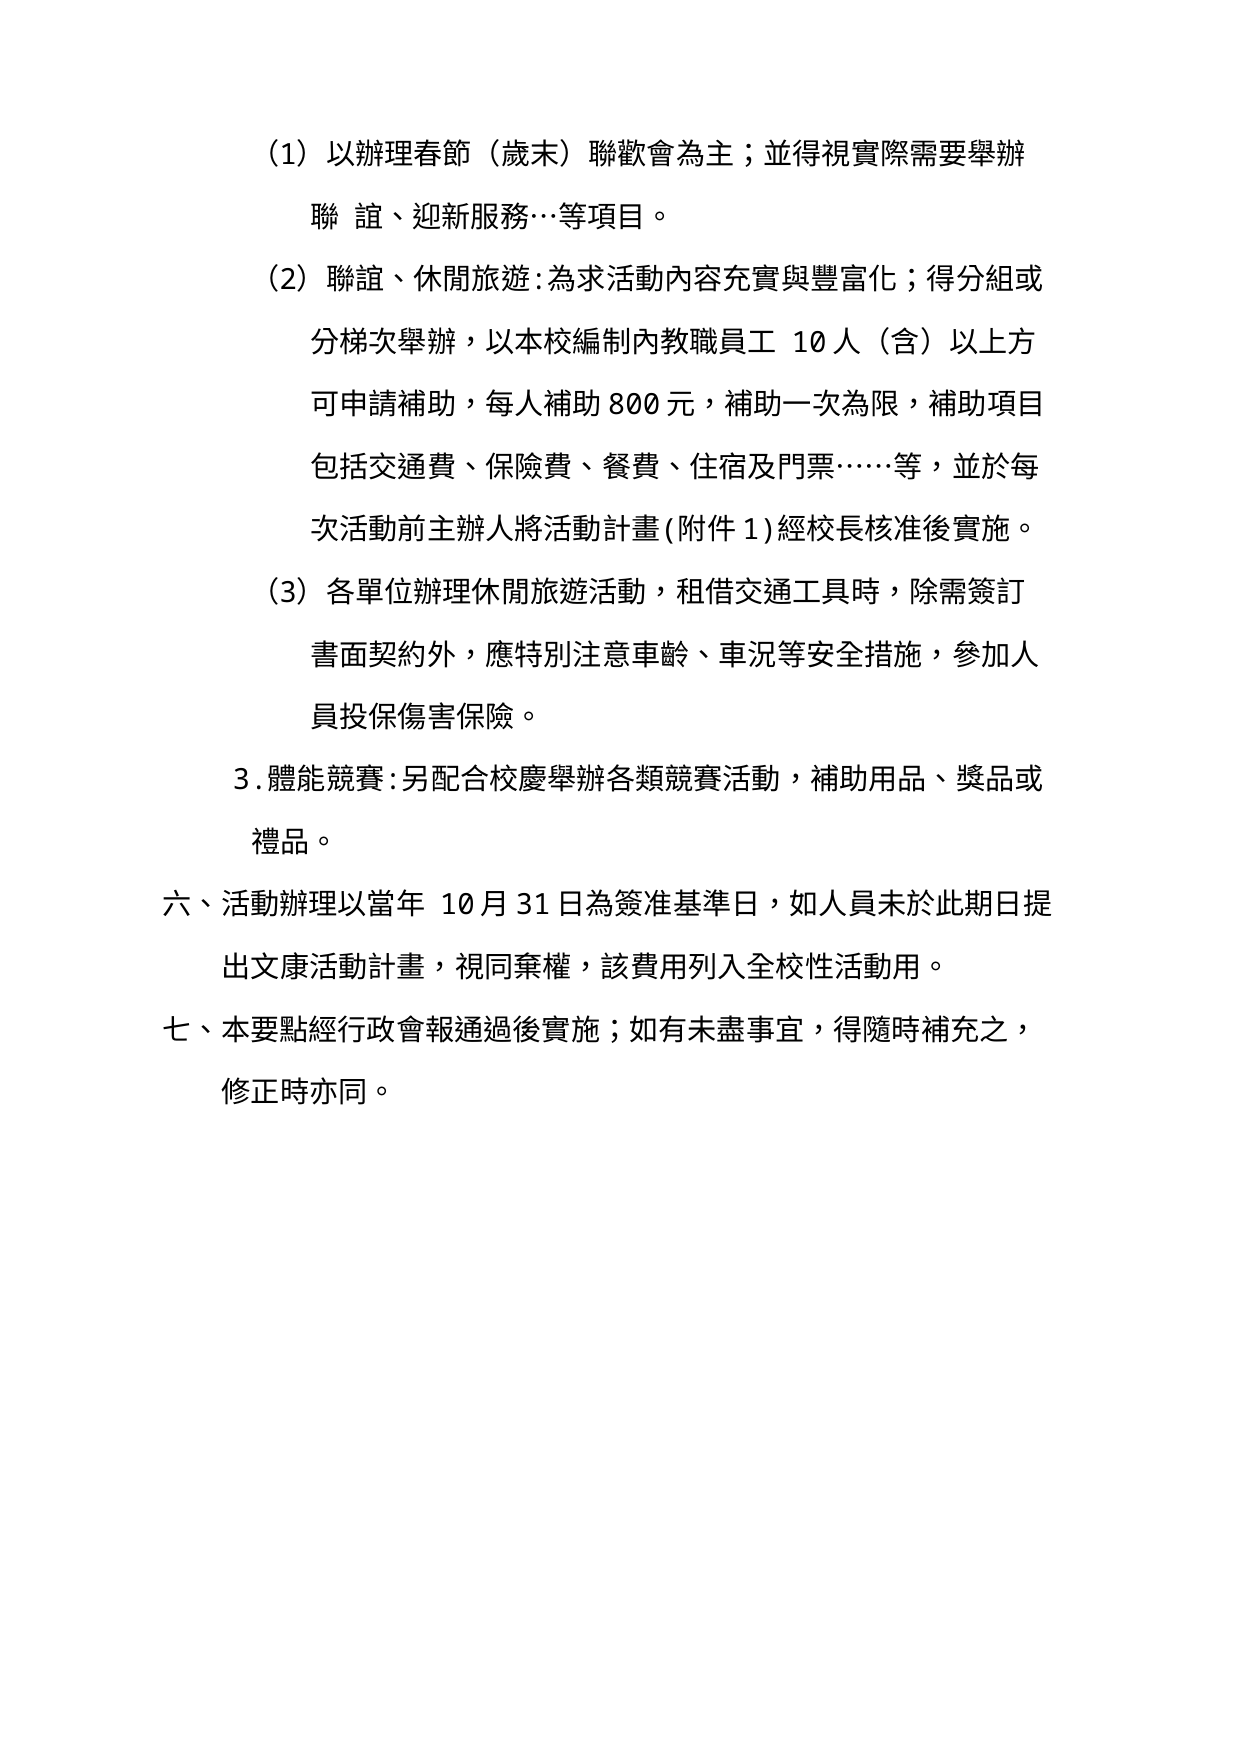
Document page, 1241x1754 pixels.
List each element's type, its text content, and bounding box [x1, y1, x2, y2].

text （1）以辦理春節（歲末）聯歡會為主；並得視實際需要舉辦聯 誼、迎新服務…等項目。 [162, 111, 1053, 236]
text 七、本要點經行政會報通過後實施；如有未盡事宜，得隨時補充之，修正時亦同。 [162, 986, 1053, 1111]
text （3）各單位辦理休閒旅遊活動，租借交通工具時，除需簽訂書面契約外，應特別注意車齡、車況等安全措施，參加人員投保傷害保險。 [162, 548, 1053, 736]
text 3.體能競賽:另配合校慶舉辦各類競賽活動，補助用品、獎品或禮品。 [162, 736, 1053, 861]
text （2）聯誼、休閒旅遊:為求活動內容充實與豐富化；得分組或分梯次舉辦，以本校編制內教職員工 10人（含）以上方可申請補助，每人補助800元，補助一次為限，補助項目包括交通費、保險費、餐費、住宿及門票……等，並於每次活動前主辦人將活動計畫(附件1)經校長核准後實施。 [162, 236, 1053, 548]
text 六、活動辦理以當年 10月31日為簽准基準日，如人員未於此期日提出文康活動計畫，視同棄權，該費用列入全校性活動用。 [162, 861, 1053, 986]
